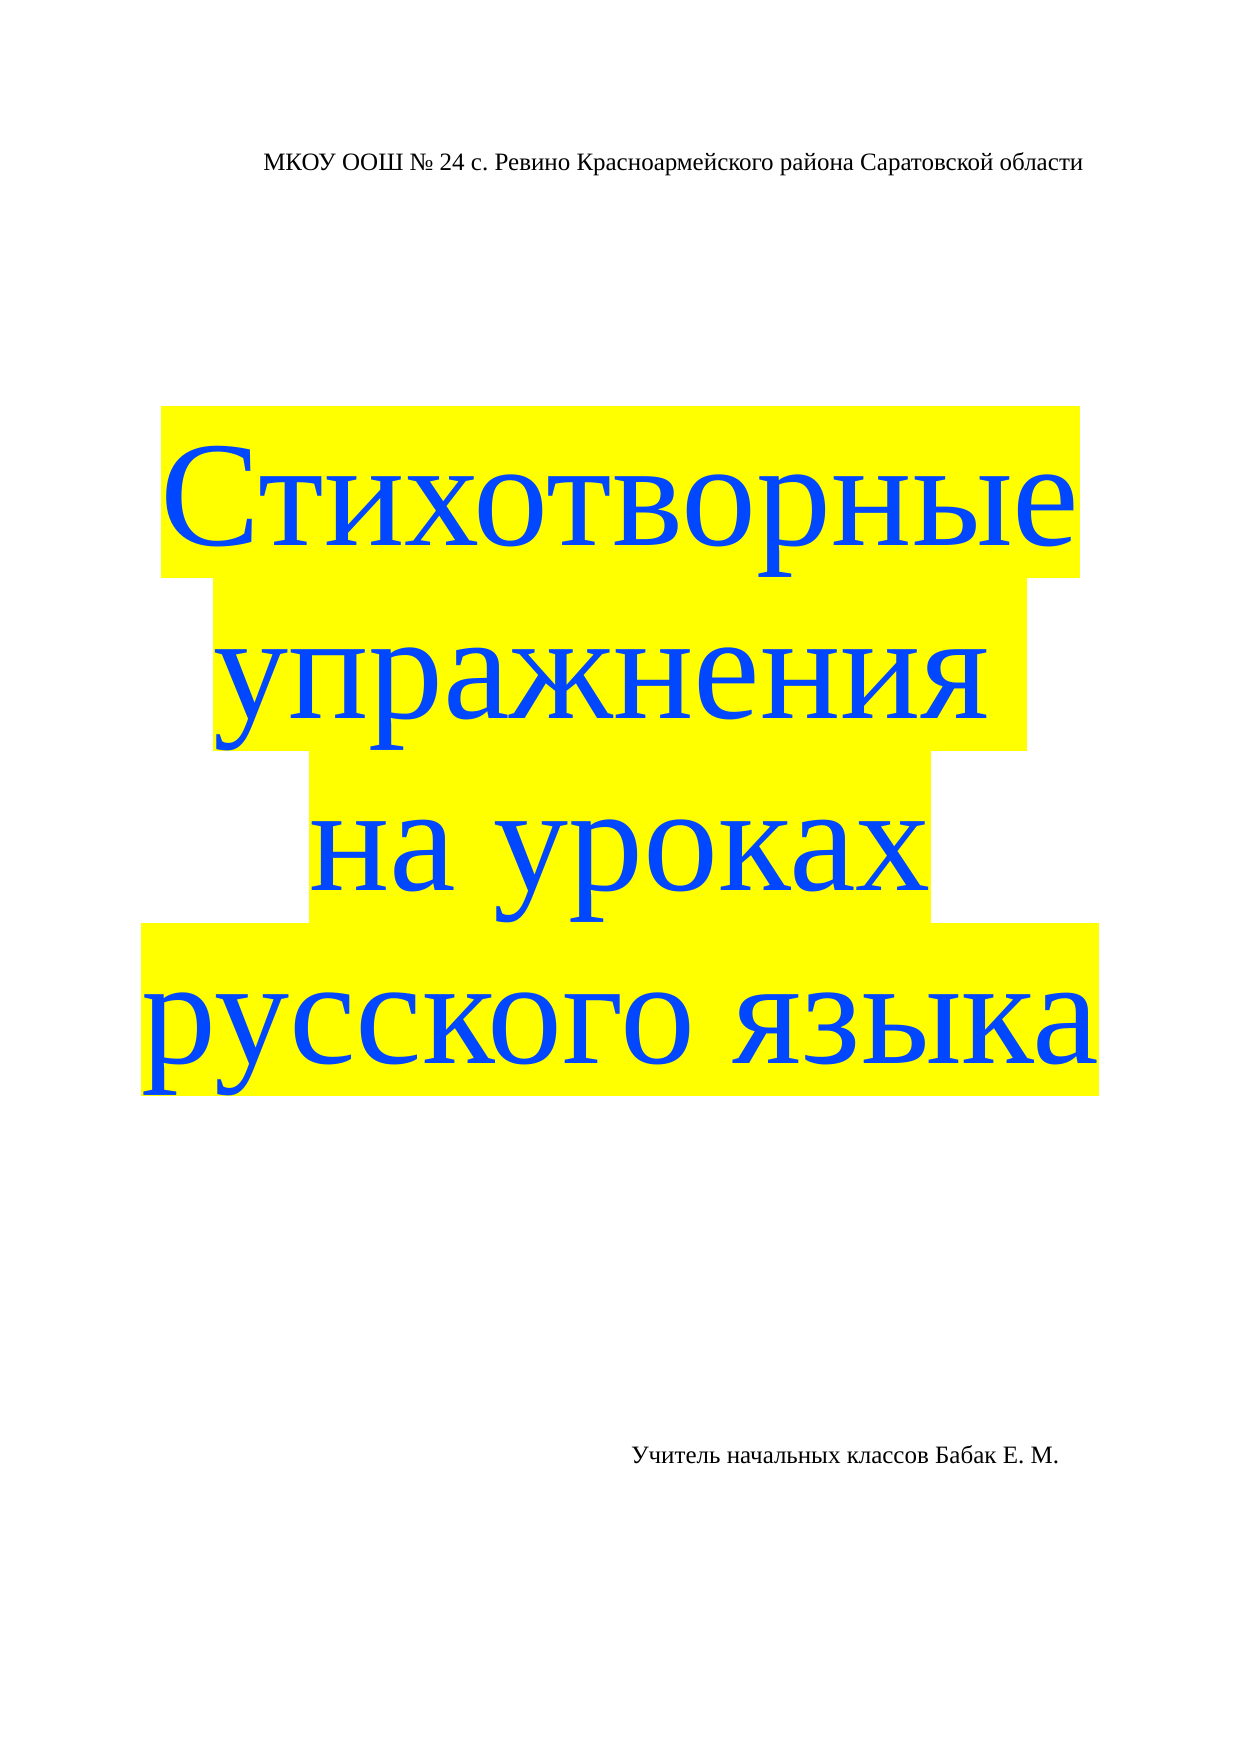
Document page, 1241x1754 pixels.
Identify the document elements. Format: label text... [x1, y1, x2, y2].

text на уроках русского языка [118, 751, 1122, 1096]
text Стихотворные упражнения [118, 406, 1122, 751]
text МКОУ ООШ № 24 с. Ревино Красноармейского района Саратовской области [118, 147, 1122, 176]
text Учитель начальных классов Бабак Е. М. [118, 1441, 1122, 1469]
